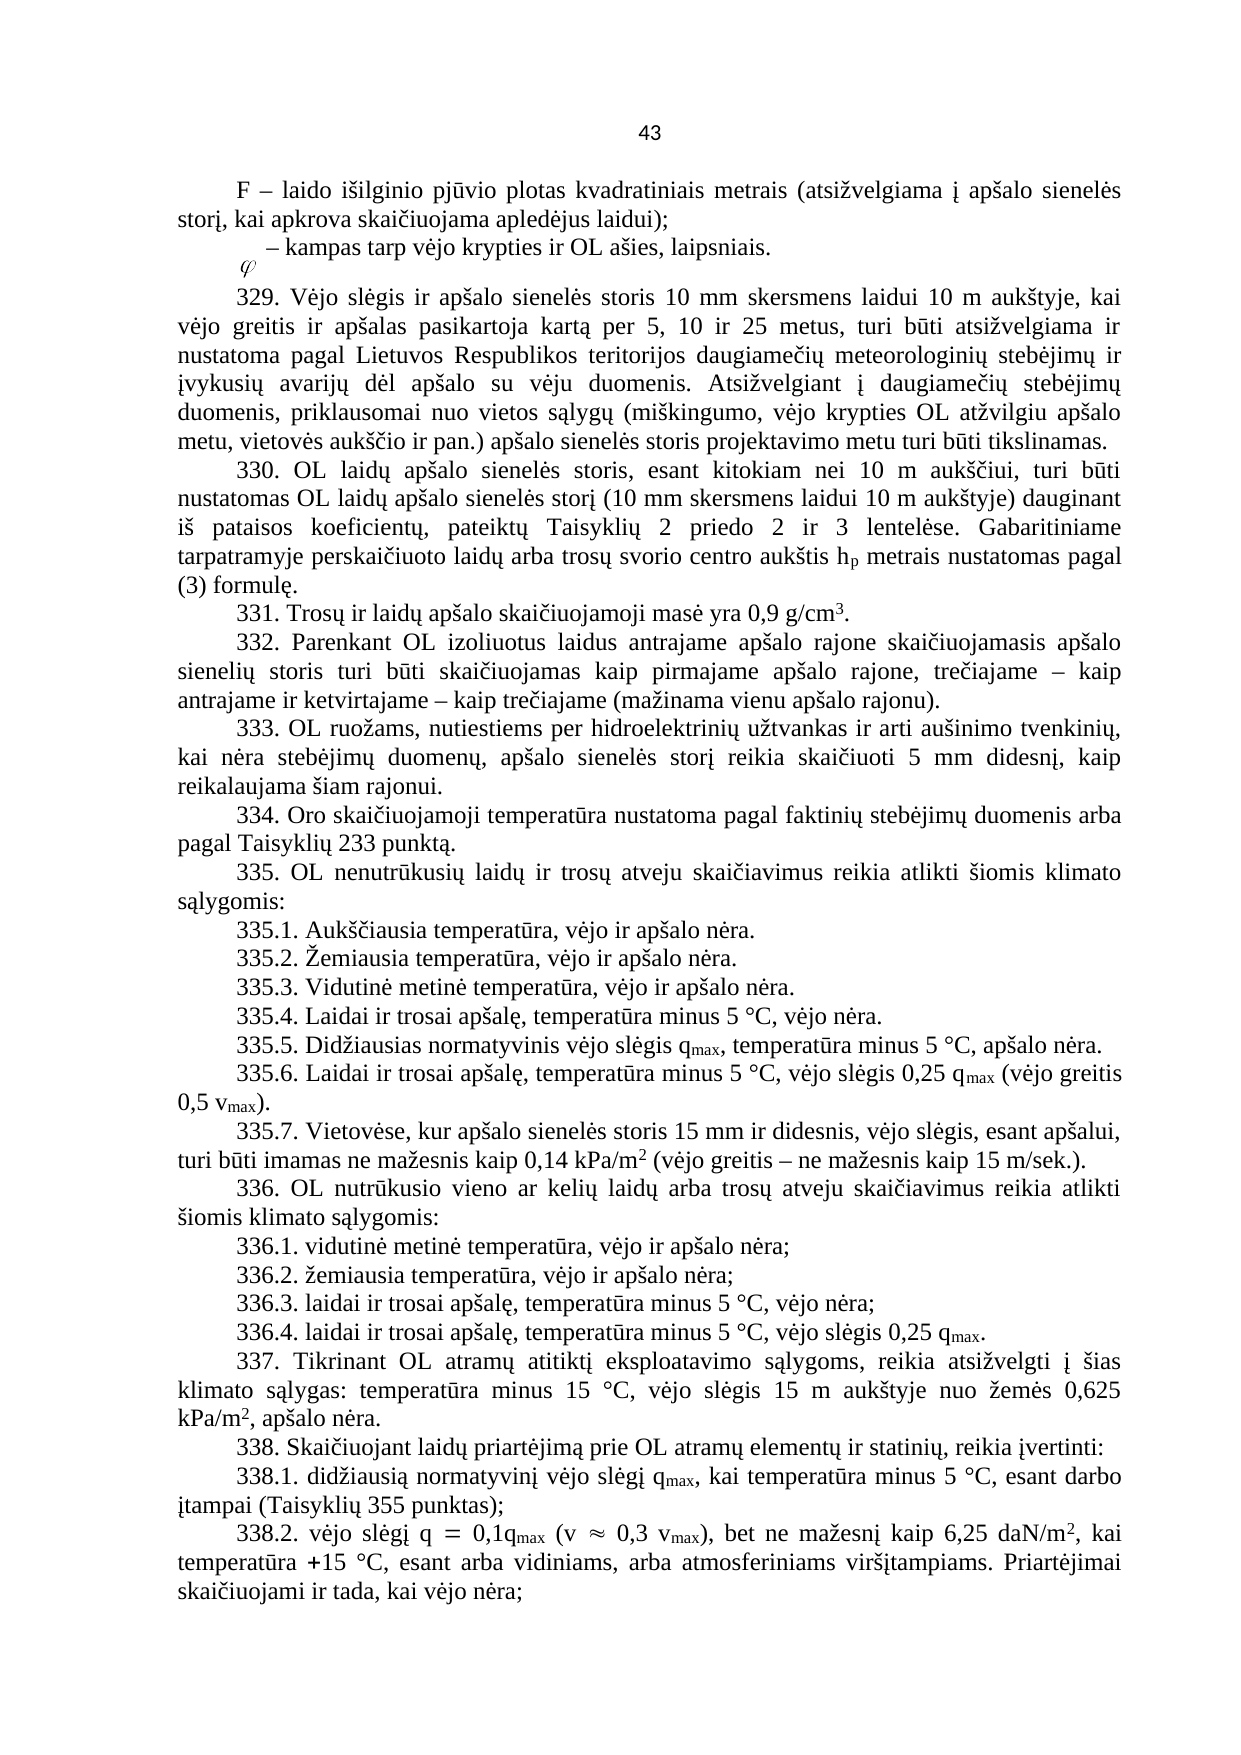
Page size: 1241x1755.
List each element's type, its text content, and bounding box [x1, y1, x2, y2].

text F – laido išilginio pjūvio plotas kvadratiniais metrais (atsižvelgiama į apšalo sienelės storį, kai apkrova skaičiuojama apledėjus laidui); [177, 175, 1122, 232]
text 335. OL nenutrūkusių laidų ir trosų atveju skaičiavimus reikia atlikti šiomis klimato sąlygomis: [177, 857, 1122, 915]
text pfi – kampas tarp vėjo krypties ir OL ašies, laipsniais. [177, 232, 1122, 282]
text 336.1. vidutinė metinė temperatūra, vėjo ir apšalo nėra; [177, 1231, 1122, 1260]
text 333. OL ruožams, nutiestiems per hidroelektrinių užtvankas ir arti aušinimo tvenkinių, kai nėra stebėjimų duomenų, apšalo sienelės storį reikia skaičiuoti 5 mm didesnį, kaip reikalaujama šiam rajonui. [177, 713, 1122, 800]
text 332. Parenkant OL izoliuotus laidus antrajame apšalo rajone skaičiuojamasis apšalo sienelių storis turi būti skaičiuojamas kaip pirmajame apšalo rajone, trečiajame – kaip antrajame ir ketvirtajame – kaip trečiajame (mažinama vienu apšalo rajonu). [177, 627, 1122, 713]
text 338.1. didžiausią normatyvinį vėjo slėgį qmax, kai temperatūra minus 5 °C, esant darbo įtampai (Taisyklių 355 punktas); [177, 1461, 1122, 1518]
text 335.6. Laidai ir trosai apšalę, temperatūra minus 5 °C, vėjo slėgis 0,25 qmax (vėjo greitis 0,5 vmax). [177, 1058, 1122, 1116]
text 329. Vėjo slėgis ir apšalo sienelės storis 10 mm skersmens laidui 10 m aukštyje, kai vėjo greitis ir apšalas pasikartoja kartą per 5, 10 ir 25 metus, turi būti atsižvelgiama ir nustatoma pagal Lietuvos Respublikos teritorijos daugiamečių meteorologinių stebėjimų ir įvykusių avarijų dėl apšalo su vėju duomenis. Atsižvelgiant į daugiamečių stebėjimų duomenis, priklausomai nuo vietos sąlygų (miškingumo, vėjo krypties OL atžvilgiu apšalo metu, vietovės aukščio ir pan.) apšalo sienelės storis projektavimo metu turi būti tikslinamas. [177, 282, 1122, 455]
text 338. Skaičiuojant laidų priartėjimą prie OL atramų elementų ir statinių, reikia įvertinti: [177, 1432, 1122, 1461]
text 336.3. laidai ir trosai apšalę, temperatūra minus 5 °C, vėjo nėra; [177, 1288, 1122, 1317]
text 330. OL laidų apšalo sienelės storis, esant kitokiam nei 10 m aukščiui, turi būti nustatomas OL laidų apšalo sienelės storį (10 mm skersmens laidui 10 m aukštyje) dauginant iš pataisos koeficientų, pateiktų Taisyklių 2 priedo 2 ir 3 lentelėse. Gabaritiniame tarpatramyje perskaičiuoto laidų arba trosų svorio centro aukštis hp metrais nustatomas pagal (3) formulę. [177, 455, 1122, 598]
text 335.3. Vidutinė metinė temperatūra, vėjo ir apšalo nėra. [177, 972, 1122, 1001]
text 336.4. laidai ir trosai apšalę, temperatūra minus 5 °C, vėjo slėgis 0,25 qmax. [177, 1317, 1122, 1346]
text 335.1. Aukščiausia temperatūra, vėjo ir apšalo nėra. [177, 915, 1122, 943]
text 338.2. vėjo slėgį q  0,1qmax (v  0,3 vmax), bet ne mažesnį kaip 6,25 daN/m2, kai temperatūra 15 °C, esant arba vidiniams, arba atmosferiniams viršįtampiams. Priartėjimai skaičiuojami ir tada, kai vėjo nėra; [177, 1518, 1122, 1605]
text 337. Tikrinant OL atramų atitiktį eksploatavimo sąlygoms, reikia atsižvelgti į šias klimato sąlygas: temperatūra minus 15 °C, vėjo slėgis 15 m aukštyje nuo žemės 0,625 kPa/m2, apšalo nėra. [177, 1346, 1122, 1432]
text 335.5. Didžiausias normatyvinis vėjo slėgis qmax, temperatūra minus 5 °C, apšalo nėra. [177, 1030, 1122, 1058]
text 336.2. žemiausia temperatūra, vėjo ir apšalo nėra; [177, 1260, 1122, 1288]
text 336. OL nutrūkusio vieno ar kelių laidų arba trosų atveju skaičiavimus reikia atlikti šiomis klimato sąlygomis: [177, 1173, 1122, 1231]
text 331. Trosų ir laidų apšalo skaičiuojamoji masė yra 0,9 g/cm3. [177, 598, 1122, 627]
text 335.7. Vietovėse, kur apšalo sienelės storis 15 mm ir didesnis, vėjo slėgis, esant apšalui, turi būti imamas ne mažesnis kaip 0,14 kPa/m2 (vėjo greitis – ne mažesnis kaip 15 m/sek.). [177, 1116, 1122, 1173]
text 335.2. Žemiausia temperatūra, vėjo ir apšalo nėra. [177, 943, 1122, 972]
text 335.4. Laidai ir trosai apšalę, temperatūra minus 5 °C, vėjo nėra. [177, 1001, 1122, 1030]
text 334. Oro skaičiuojamoji temperatūra nustatoma pagal faktinių stebėjimų duomenis arba pagal Taisyklių 233 punktą. [177, 800, 1122, 857]
